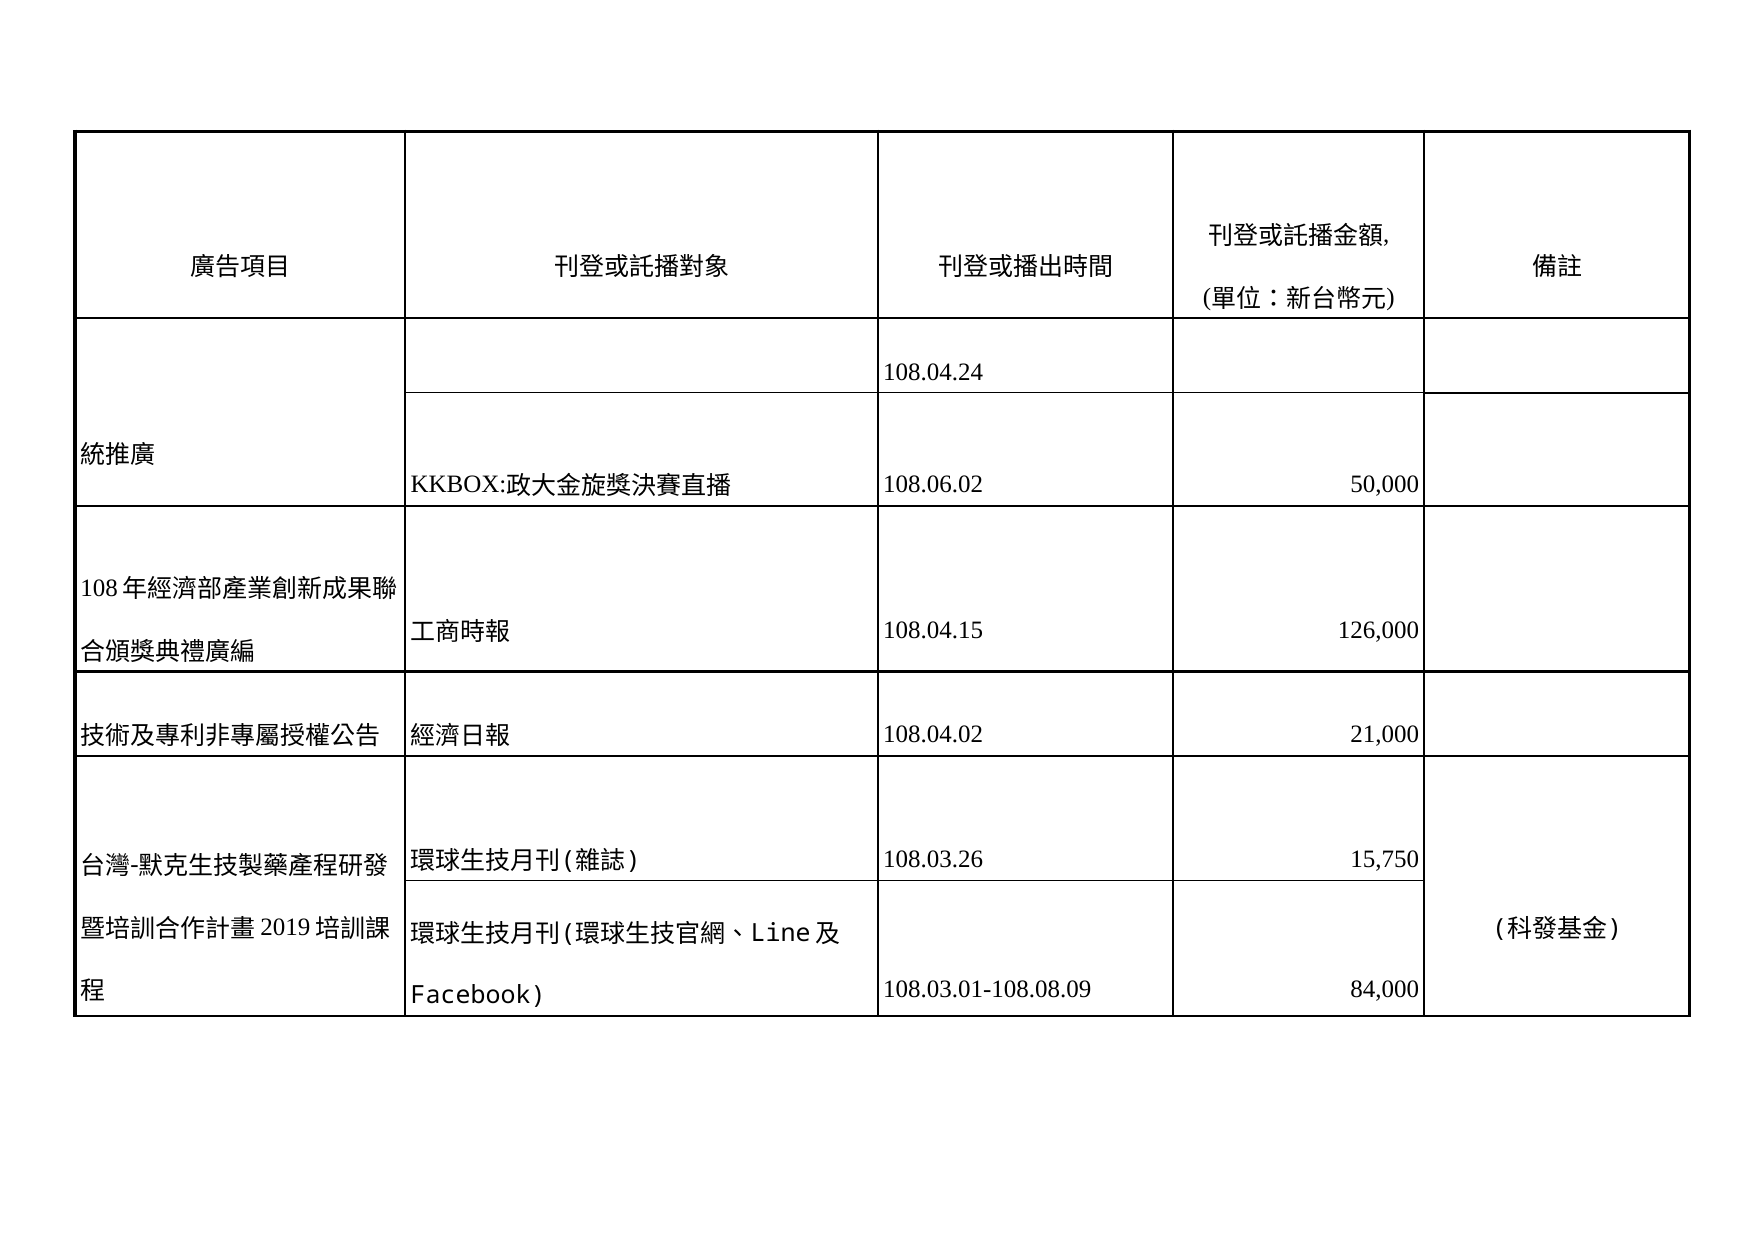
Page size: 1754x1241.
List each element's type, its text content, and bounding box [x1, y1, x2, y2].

table_cell 統推廣 [77, 319, 404, 504]
table_cell [1425, 394, 1688, 504]
table_cell 108.04.24 [879, 319, 1172, 392]
table_cell 台灣-默克生技製藥產程研發暨培訓合作計畫2019培訓課程 [77, 757, 404, 1015]
table_cell 環球生技月刊(雜誌) [406, 757, 877, 879]
table_cell 108.04.15 [879, 507, 1172, 670]
table_cell 工商時報 [406, 507, 877, 670]
table_cell 50,000 [1174, 393, 1423, 504]
table_cell [1425, 319, 1688, 392]
table_cell 126,000 [1174, 507, 1423, 670]
table_cell 技術及專利非專屬授權公告 [77, 673, 404, 754]
table_header 備註 [1425, 133, 1688, 317]
table_cell 108.03.26 [879, 757, 1172, 879]
table_cell 15,750 [1174, 757, 1423, 879]
table_cell 108.04.02 [879, 673, 1172, 754]
table_cell 經濟日報 [406, 673, 877, 754]
table_header 廣告項目 [77, 133, 404, 317]
table_cell 環球生技月刊(環球生技官網、Line及Facebook) [406, 881, 877, 1015]
table_cell [1174, 319, 1423, 392]
table_header 刊登或播出時間 [879, 133, 1172, 317]
table_header 刊登或託播金額, (單位：新台幣元) [1174, 133, 1423, 317]
table_cell KKBOX:政大金旋獎決賽直播 [406, 393, 877, 504]
table_cell 84,000 [1174, 881, 1423, 1015]
table_cell [1425, 673, 1688, 754]
table_cell [1425, 507, 1688, 670]
table_cell (科發基金) [1425, 757, 1688, 1015]
table_header 刊登或託播對象 [406, 133, 877, 317]
table_cell 108年經濟部產業創新成果聯合頒獎典禮廣編 [77, 507, 404, 670]
table_cell [406, 319, 877, 392]
table_cell 108.03.01-108.08.09 [879, 881, 1172, 1015]
table_cell 21,000 [1174, 673, 1423, 754]
table_cell 108.06.02 [879, 393, 1172, 504]
